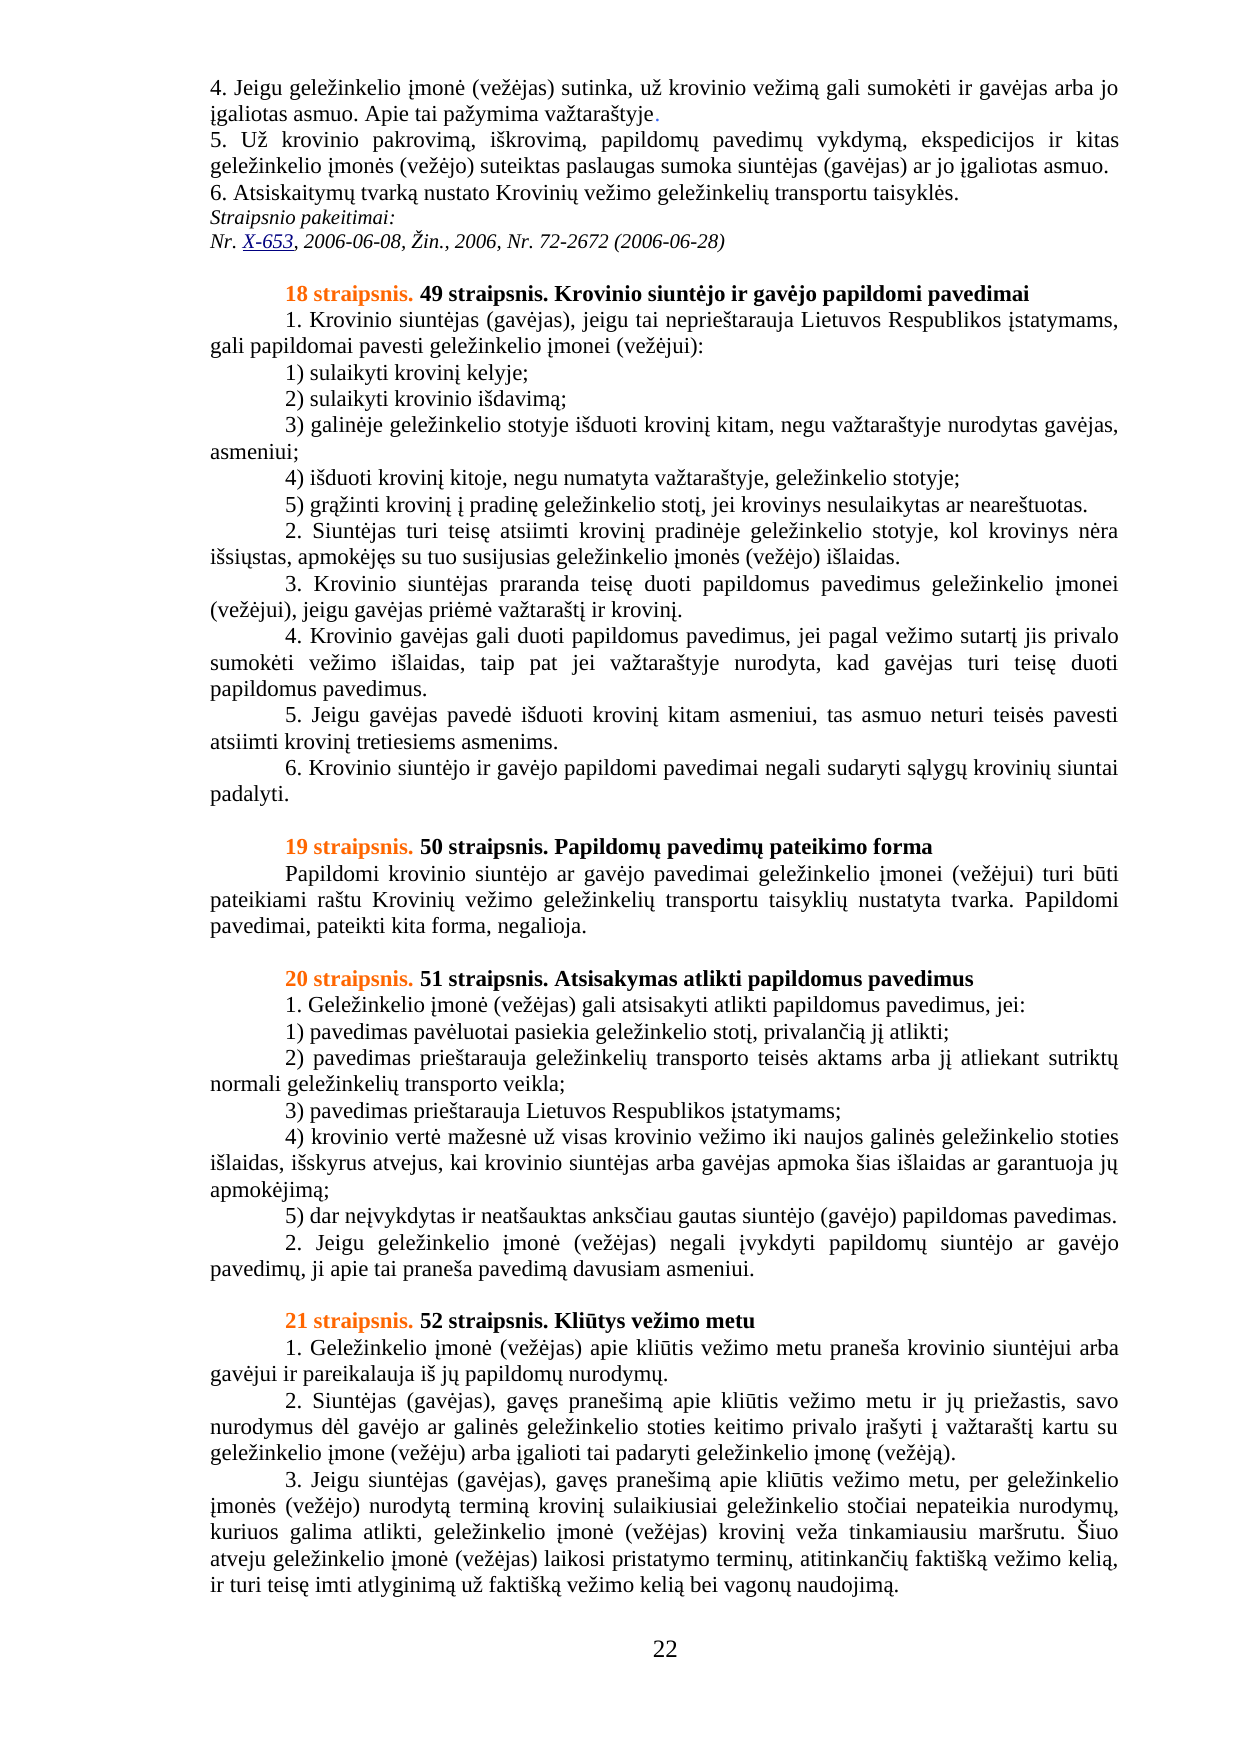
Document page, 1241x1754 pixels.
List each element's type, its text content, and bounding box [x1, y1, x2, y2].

text 2. Siuntėjas (gavėjas), gavęs pranešimą apie kliūtis vežimo metu ir jų priežastis, savo nurodymus dėl gavėjo ar galinės geležinkelio stoties keitimo privalo įrašyti į važtaraštį kartu su geležinkelio įmone (vežėju) arba įgalioti tai padaryti geležinkelio įmonę (vežėją). [210, 1387, 1120, 1466]
text 2) sulaikyti krovinio išdavimą; [210, 385, 1120, 412]
text 5) grąžinti krovinį į pradinę geležinkelio stotį, jei krovinys nesulaikytas ar neareštuotas. [210, 491, 1120, 517]
text 2. Jeigu geležinkelio įmonė (vežėjas) negali įvykdyti papildomų siuntėjo ar gavėjo pavedimų, ji apie tai praneša pavedimą davusiam asmeniui. [210, 1228, 1120, 1281]
text 1. Geležinkelio įmonė (vežėjas) gali atsisakyti atlikti papildomus pavedimus, jei: [210, 991, 1120, 1018]
text 1) sulaikyti krovinį kelyje; [210, 359, 1120, 385]
subtitle 51 straipsnis. Atsisakymas atlikti papildomus pavedimus [210, 965, 1120, 991]
text 6. Krovinio siuntėjo ir gavėjo papildomi pavedimai negali sudaryti sąlygų krovinių siuntai padalyti. [210, 754, 1120, 807]
text 4. Krovinio gavėjas gali duoti papildomus pavedimus, jei pagal vežimo sutartį jis privalo sumokėti vežimo išlaidas, taip pat jei važtaraštyje nurodyta, kad gavėjas turi teisę duoti papildomus pavedimus. [210, 622, 1120, 701]
text 2. Siuntėjas turi teisę atsiimti krovinį pradinėje geležinkelio stotyje, kol krovinys nėra išsiųstas, apmokėjęs su tuo susijusias geležinkelio įmonės (vežėjo) išlaidas. [210, 517, 1120, 570]
text Nr. X-653, 2006-06-08, Žin., 2006, Nr. 72-2672 (2006-06-28) [210, 229, 1120, 253]
subtitle 50 straipsnis. Papildomų pavedimų pateikimo forma [210, 833, 1120, 859]
subtitle 49 straipsnis. Krovinio siuntėjo ir gavėjo papildomi pavedimai [210, 280, 1120, 306]
text 2) pavedimas prieštarauja geležinkelių transporto teisės aktams arba jį atliekant sutriktų normali geležinkelių transporto veikla; [210, 1044, 1120, 1097]
text 4) krovinio vertė mažesnė už visas krovinio vežimo iki naujos galinės geležinkelio stoties išlaidas, išskyrus atvejus, kai krovinio siuntėjas arba gavėjas apmoka šias išlaidas ar garantuoja jų apmokėjimą; [210, 1123, 1120, 1202]
text Papildomi krovinio siuntėjo ar gavėjo pavedimai geležinkelio įmonei (vežėjui) turi būti pateikiami raštu Krovinių vežimo geležinkelių transportu taisyklių nustatyta tvarka. Papildomi pavedimai, pateikti kita forma, negalioja. [210, 859, 1120, 939]
text 3. Krovinio siuntėjas praranda teisę duoti papildomus pavedimus geležinkelio įmonei (vežėjui), jeigu gavėjas priėmė važtaraštį ir krovinį. [210, 570, 1120, 622]
text 3) pavedimas prieštarauja Lietuvos Respublikos įstatymams; [210, 1097, 1120, 1123]
text 5) dar neįvykdytas ir neatšauktas anksčiau gautas siuntėjo (gavėjo) papildomas pavedimas. [210, 1202, 1120, 1228]
subtitle 52 straipsnis. Kliūtys vežimo metu [210, 1308, 1120, 1334]
text 3) galinėje geležinkelio stotyje išduoti krovinį kitam, negu važtaraštyje nurodytas gavėjas, asmeniui; [210, 412, 1120, 464]
text Straipsnio pakeitimai: [210, 205, 1120, 229]
text 5. Už krovinio pakrovimą, iškrovimą, papildomų pavedimų vykdymą, ekspedicijos ir kitas geležinkelio įmonės (vežėjo) suteiktas paslaugas sumoka siuntėjas (gavėjas) ar jo įgaliotas asmuo. [210, 126, 1120, 179]
text 1. Geležinkelio įmonė (vežėjas) apie kliūtis vežimo metu praneša krovinio siuntėjui arba gavėjui ir pareikalauja iš jų papildomų nurodymų. [210, 1334, 1120, 1387]
text 4) išduoti krovinį kitoje, negu numatyta važtaraštyje, geležinkelio stotyje; [210, 464, 1120, 491]
text 4. Jeigu geležinkelio įmonė (vežėjas) sutinka, už krovinio vežimą gali sumokėti ir gavėjas arba jo įgaliotas asmuo. Apie tai pažymima važtaraštyje. [210, 73, 1120, 126]
text 1) pavedimas pavėluotai pasiekia geležinkelio stotį, privalančią jį atlikti; [210, 1018, 1120, 1044]
text 1. Krovinio siuntėjas (gavėjas), jeigu tai neprieštarauja Lietuvos Respublikos įstatymams, gali papildomai pavesti geležinkelio įmonei (vežėjui): [210, 306, 1120, 359]
text 6. Atsiskaitymų tvarką nustato Krovinių vežimo geležinkelių transportu taisyklės. [210, 179, 1120, 205]
text 3. Jeigu siuntėjas (gavėjas), gavęs pranešimą apie kliūtis vežimo metu, per geležinkelio įmonės (vežėjo) nurodytą terminą krovinį sulaikiusiai geležinkelio stočiai nepateikia nurodymų, kuriuos galima atlikti, geležinkelio įmonė (vežėjas) krovinį veža tinkamiausiu maršrutu. Šiuo atveju geležinkelio įmonė (vežėjas) laikosi pristatymo terminų, atitinkančių faktišką vežimo kelią, ir turi teisę imti atlyginimą už faktišką vežimo kelią bei vagonų naudojimą. [210, 1466, 1120, 1597]
text 5. Jeigu gavėjas pavedė išduoti krovinį kitam asmeniui, tas asmuo neturi teisės pavesti atsiimti krovinį tretiesiems asmenims. [210, 701, 1120, 754]
